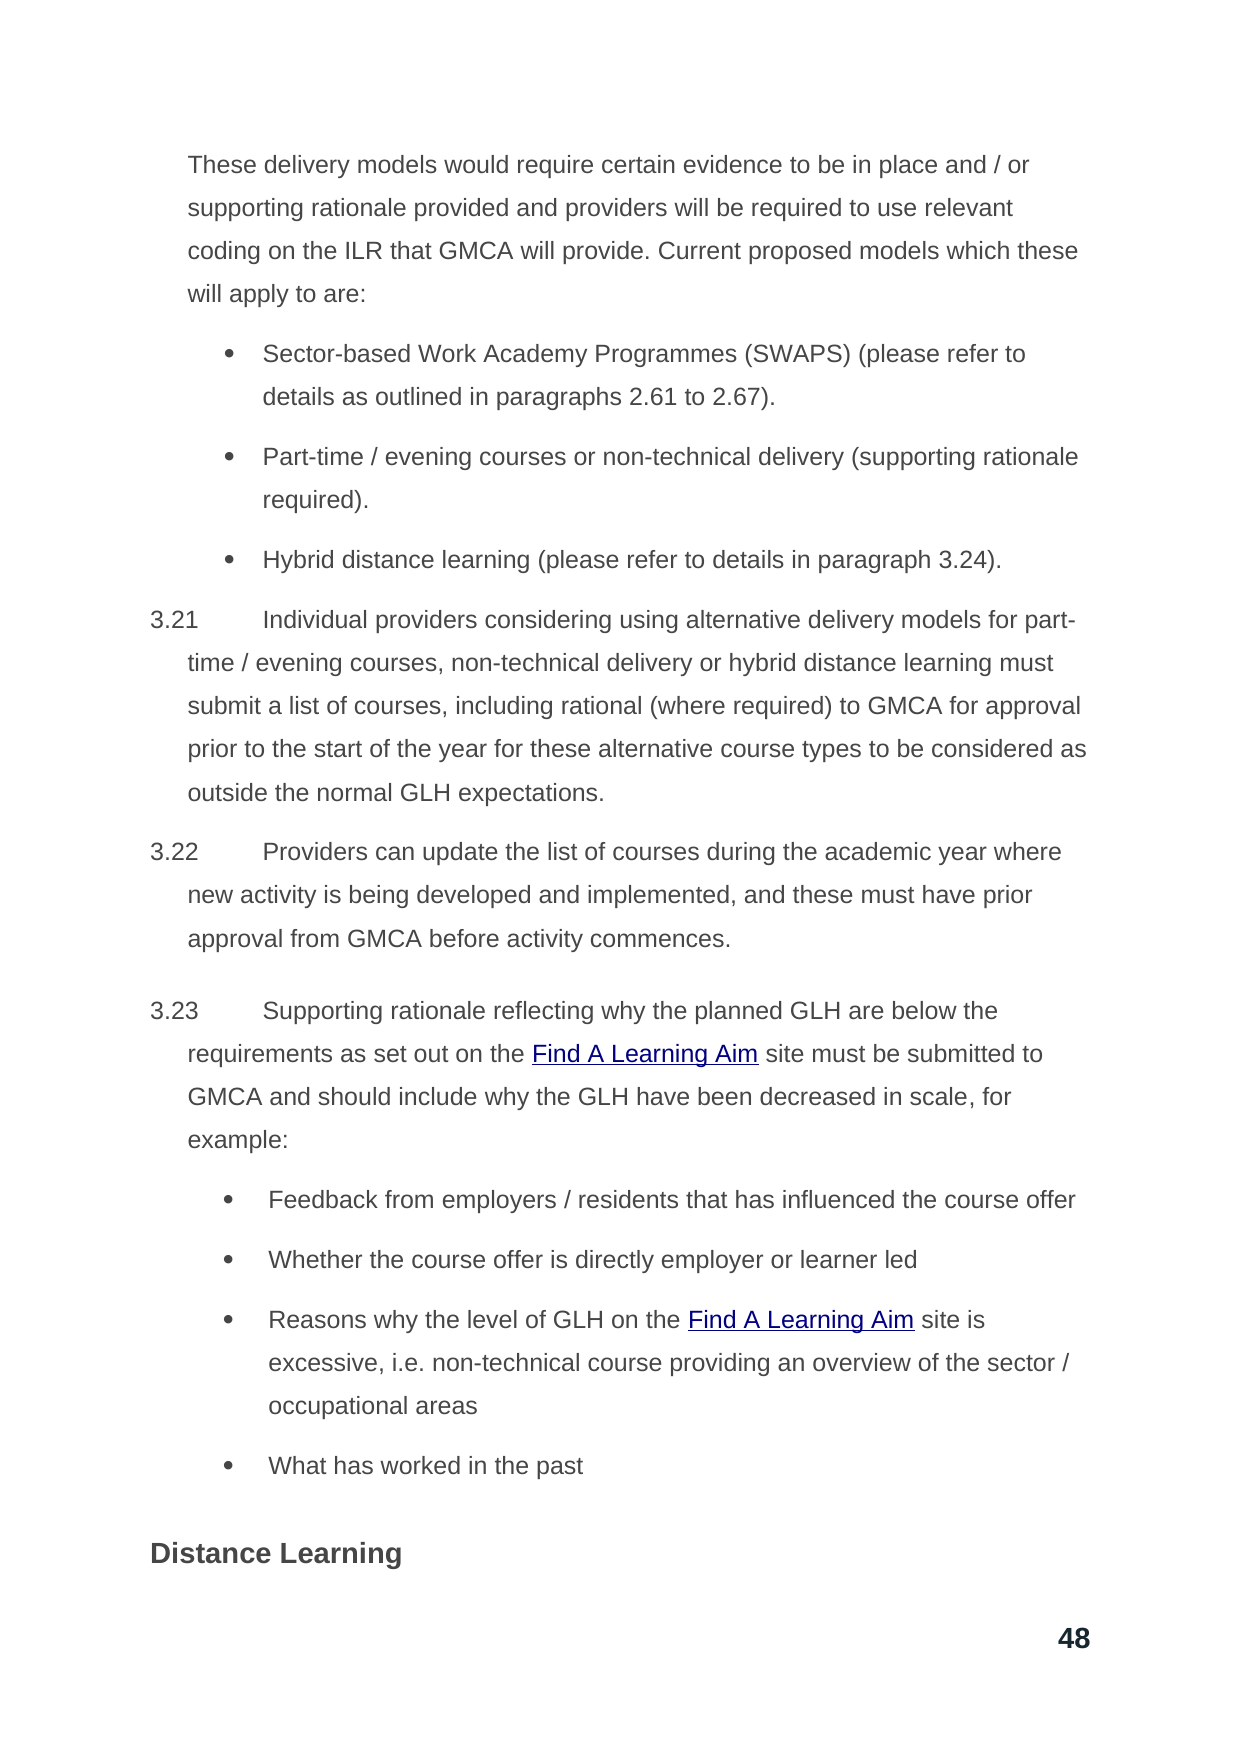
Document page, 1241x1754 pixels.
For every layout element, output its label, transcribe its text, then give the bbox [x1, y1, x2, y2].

text 3.23 Supporting rationale reflecting why the planned GLH are below the requirements as set out on the Find A Learning Aim site must be submitted to GMCA and should include why the GLH have been decreased in scale, for example: [150, 996, 1090, 1154]
text 3.21 Individual providers considering using alternative delivery models for part-time / evening courses, non-technical delivery or hybrid distance learning must submit a list of courses, including rational (where required) to GMCA for approval prior to the start of the year for these alternative course types to be considered as outside the normal GLH expectations. [150, 605, 1090, 806]
text 3.22 Providers can update the list of courses during the academic year where new activity is being developed and implemented, and these must have prior approval from GMCA before activity commences. [150, 837, 1090, 952]
list Feedback from employers / residents that has influenced the course offer [224, 1185, 1090, 1214]
list Part-time / evening courses or non-technical delivery (supporting rationale required). [225, 442, 1090, 514]
list Hybrid distance learning (please refer to details in paragraph 3.24). [225, 545, 1090, 574]
list Whether the course offer is directly employer or learner led [224, 1245, 1090, 1274]
text These delivery models would require certain evidence to be in place and / or supporting rationale provided and providers will be required to use relevant coding on the ILR that GMCA will provide. Current proposed models which these will apply to are: [150, 150, 1090, 308]
list What has worked in the past [224, 1451, 1090, 1480]
subtitle Distance Learning [150, 1536, 1090, 1569]
list Sector-based Work Academy Programmes (SWAPS) (please refer to details as outlined in paragraphs 2.61 to 2.67). [225, 339, 1090, 411]
list Reasons why the level of GLH on the Find A Learning Aim site is excessive, i.e. non-technical course providing an overview of the sector / occupational areas [224, 1305, 1090, 1420]
